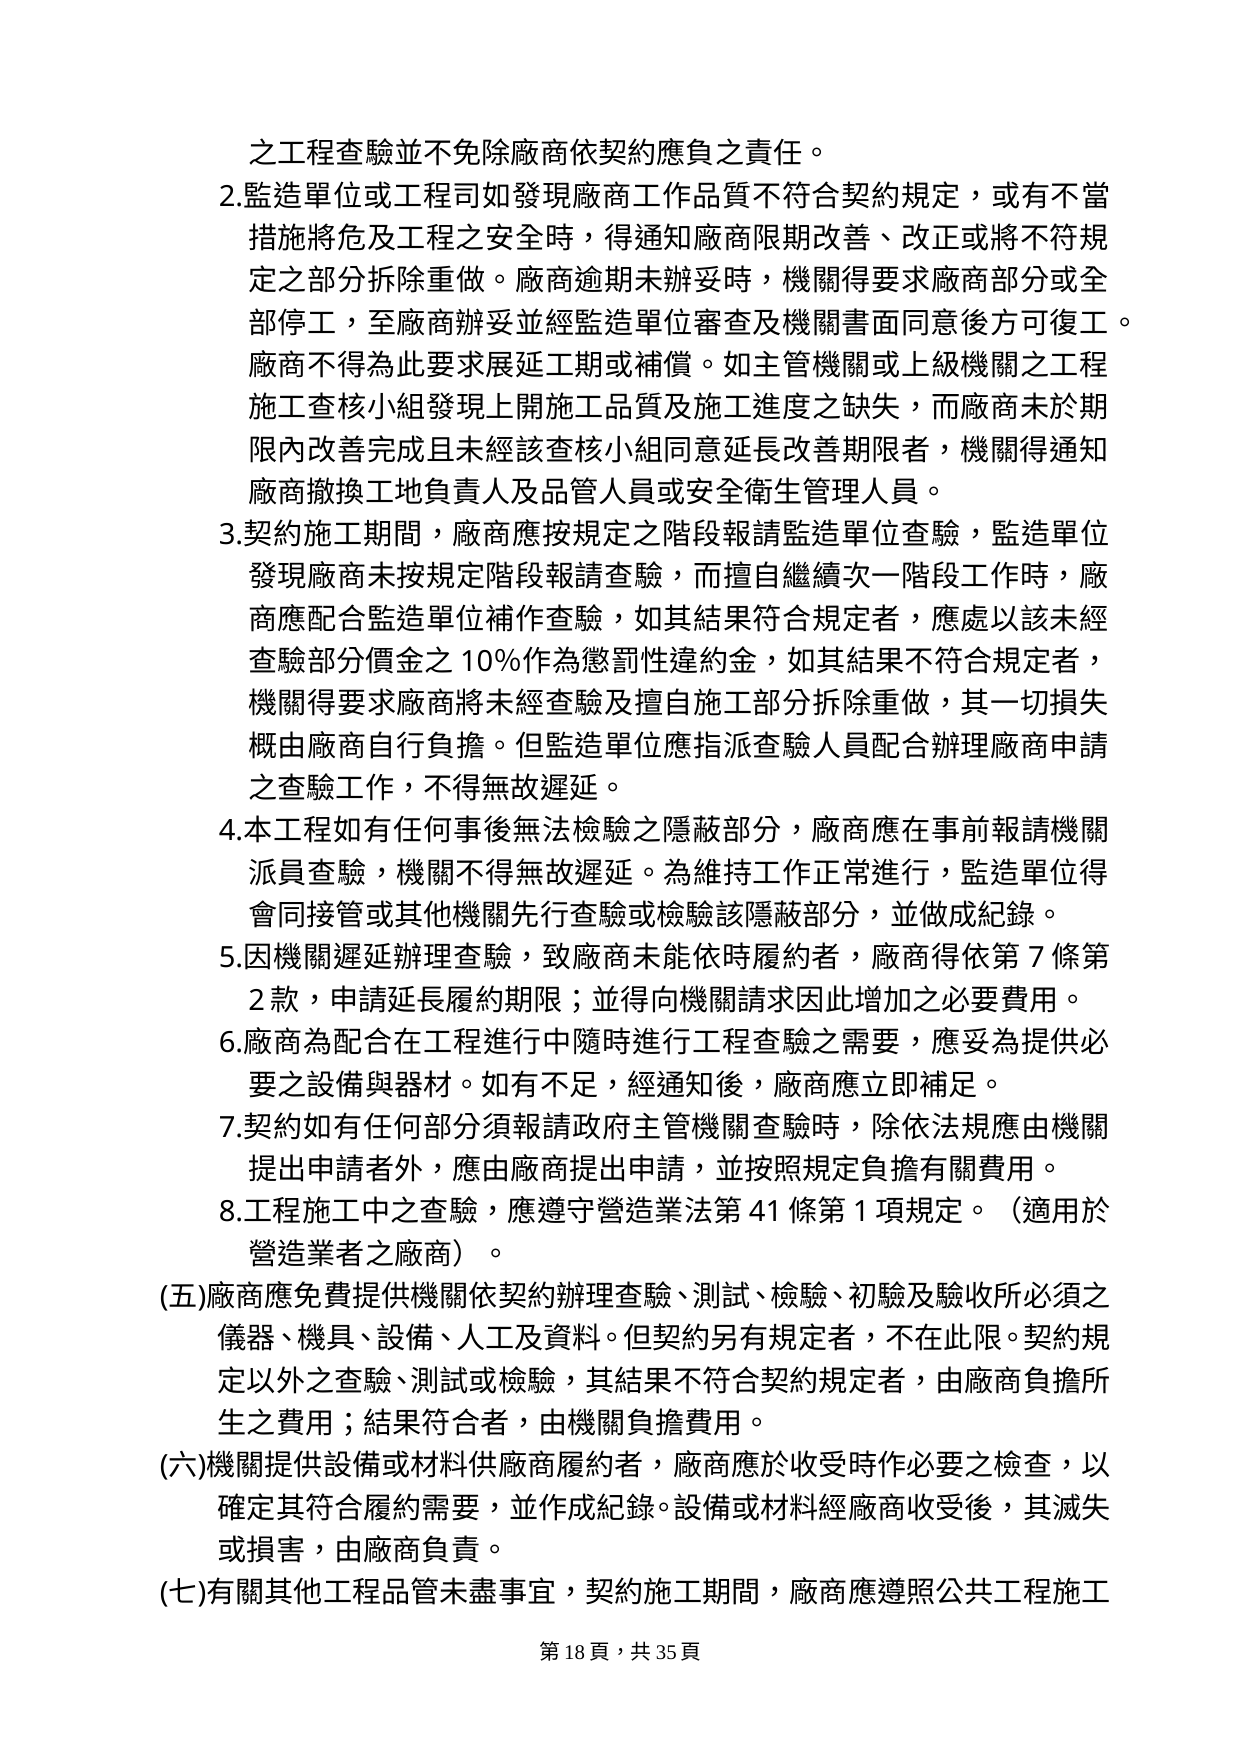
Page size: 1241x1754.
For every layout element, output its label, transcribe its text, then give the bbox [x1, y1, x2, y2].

text 7.契約如有任何部分須報請政府主管機關查驗時，除依法規應由機關提出申請者外，應由廠商提出申請，並按照規定負擔有關費用。 [218, 1103, 1110, 1188]
text 4.本工程如有任何事後無法檢驗之隱蔽部分，廠商應在事前報請機關派員查驗，機關不得無故遲延。為維持工作正常進行，監造單位得會同接管或其他機關先行查驗或檢驗該隱蔽部分，並做成紀錄。 [218, 807, 1110, 934]
text 8.工程施工中之查驗，應遵守營造業法第41條第1項規定。（適用於營造業者之廠商）。 [218, 1188, 1110, 1273]
text 6.廠商為配合在工程進行中隨時進行工程查驗之需要，應妥為提供必要之設備與器材。如有不足，經通知後，廠商應立即補足。 [218, 1019, 1110, 1103]
text (七)有關其他工程品管未盡事宜，契約施工期間，廠商應遵照公共工程施工 [159, 1569, 1110, 1611]
text 之工程查驗並不免除廠商依契約應負之責任。 [218, 130, 1110, 172]
text 5.因機關遲延辦理查驗，致廠商未能依時履約者，廠商得依第7條第2款，申請延長履約期限；並得向機關請求因此增加之必要費用。 [218, 934, 1110, 1019]
text 2.監造單位或工程司如發現廠商工作品質不符合契約規定，或有不當措施將危及工程之安全時，得通知廠商限期改善、改正或將不符規定之部分拆除重做。廠商逾期未辦妥時，機關得要求廠商部分或全部停工，至廠商辦妥並經監造單位審查及機關書面同意後方可復工。廠商不得為此要求展延工期或補償。如主管機關或上級機關之工程施工查核小組發現上開施工品質及施工進度之缺失，而廠商未於期限內改善完成且未經該查核小組同意延長改善期限者，機關得通知廠商撤換工地負責人及品管人員或安全衛生管理人員。 [218, 172, 1110, 511]
text 3.契約施工期間，廠商應按規定之階段報請監造單位查驗，監造單位發現廠商未按規定階段報請查驗，而擅自繼續次一階段工作時，廠商應配合監造單位補作查驗，如其結果符合規定者，應處以該未經查驗部分價金之10％作為懲罰性違約金，如其結果不符合規定者，機關得要求廠商將未經查驗及擅自施工部分拆除重做，其一切損失概由廠商自行負擔。但監造單位應指派查驗人員配合辦理廠商申請之查驗工作，不得無故遲延。 [218, 511, 1110, 807]
text (五)廠商應免費提供機關依契約辦理查驗、測試、檢驗、初驗及驗收所必須之儀器、機具、設備、人工及資料。但契約另有規定者，不在此限。契約規定以外之查驗、測試或檢驗，其結果不符合契約規定者，由廠商負擔所生之費用；結果符合者，由機關負擔費用。 [159, 1273, 1110, 1442]
text (六)機關提供設備或材料供廠商履約者，廠商應於收受時作必要之檢查，以確定其符合履約需要，並作成紀錄。設備或材料經廠商收受後，其滅失或損害，由廠商負責。 [159, 1442, 1110, 1569]
